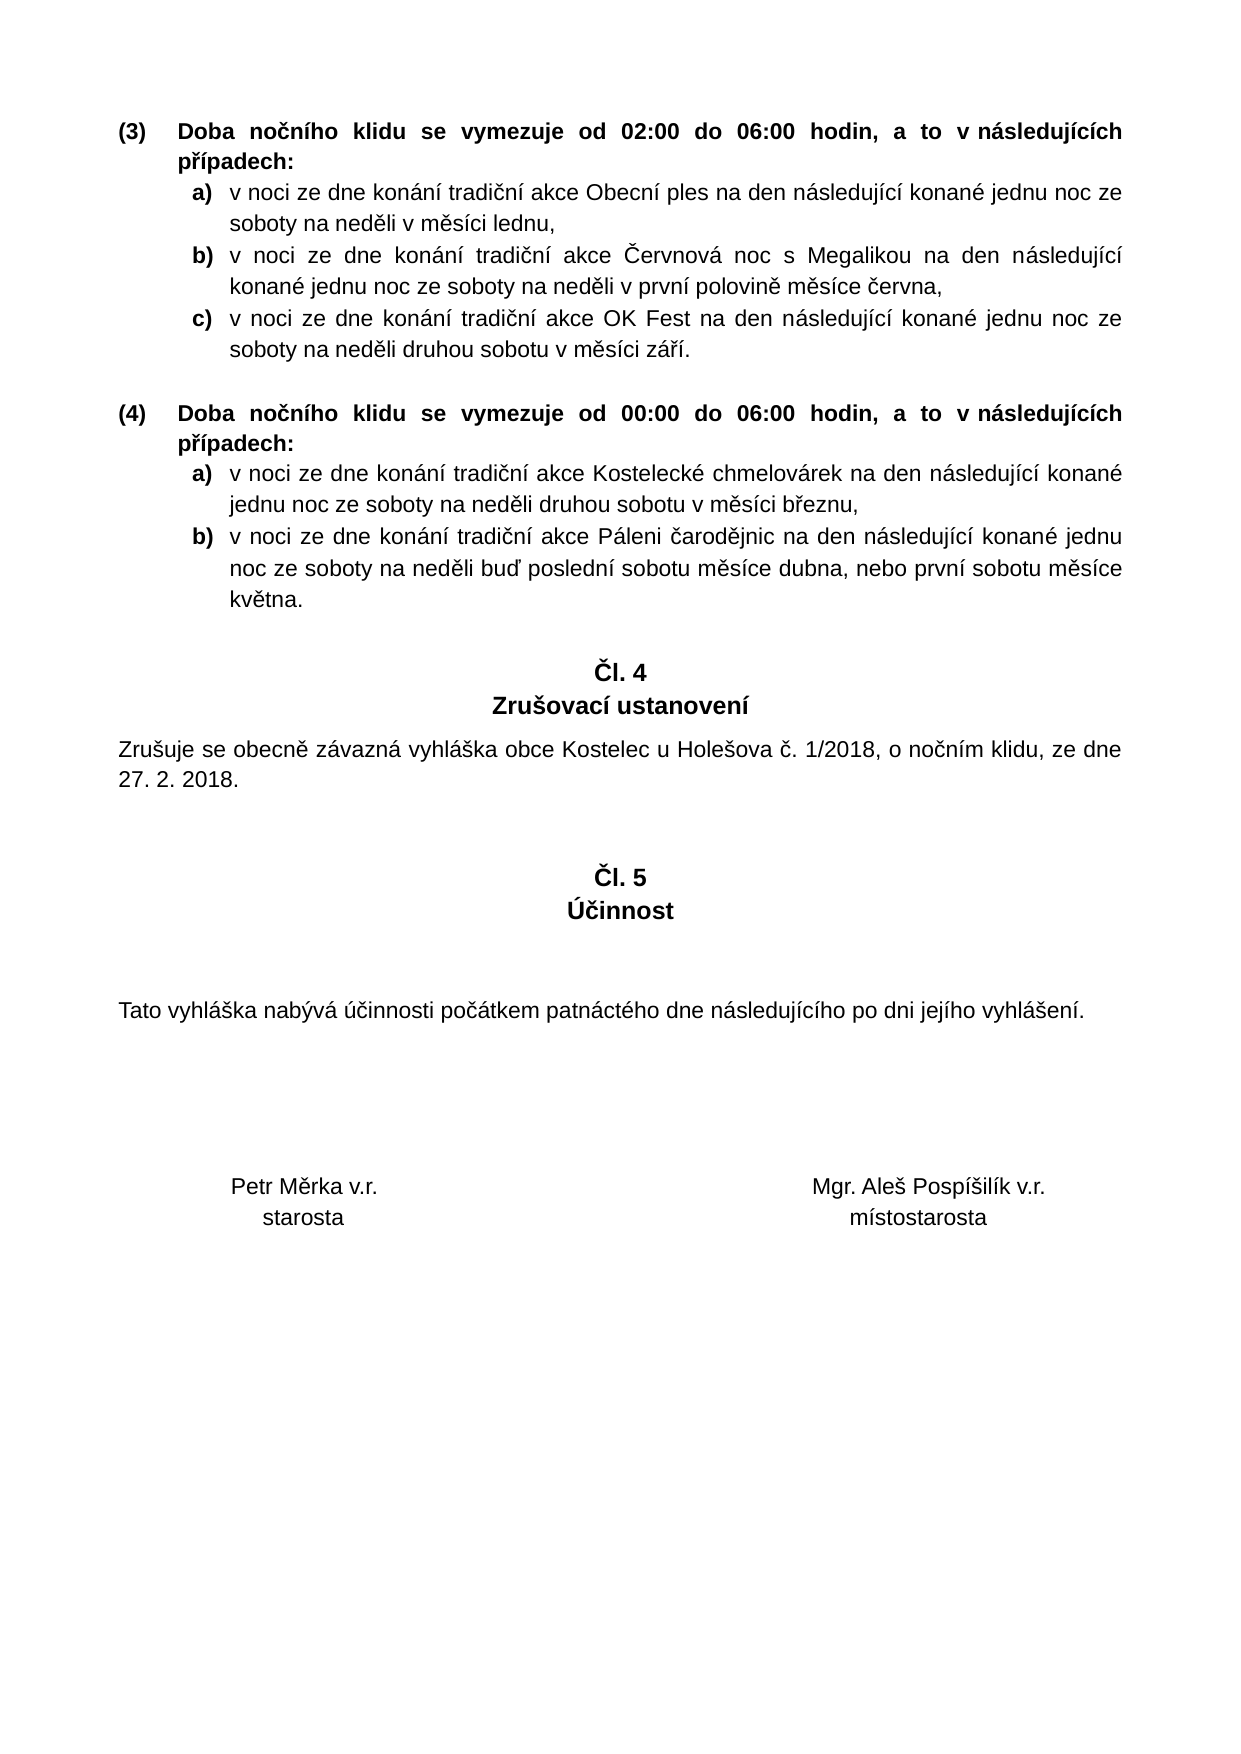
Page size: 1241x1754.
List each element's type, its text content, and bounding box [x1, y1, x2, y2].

text starosta místostarosta [118, 1203, 1122, 1230]
list Doba nočního klidu se vymezuje od 00:00 do 06:00 hodin, a to v následujících případech: [118, 399, 1122, 456]
text Zrušovací ustanovení [118, 691, 1122, 719]
text Zrušuje se obecně závazná vyhláška obce Kostelec u Holešova č. 1/2018, o nočním klidu, ze dne 27. 2. 2018. [118, 736, 1122, 793]
text Čl. 5 [118, 863, 1122, 891]
list v noci ze dne konání tradiční akce Červnová noc s Megalikou na den následující konané jednu noc ze soboty na neděli v první polovině měsíce června, [192, 242, 1122, 299]
text Tato vyhláška nabývá účinnosti počátkem patnáctého dne následujícího po dni jejího vyhlášení. [118, 997, 1122, 1023]
list v noci ze dne konání tradiční akce Kostelecké chmelovárek na den následující konané jednu noc ze soboty na neděli druhou sobotu v měsíci březnu, [192, 460, 1122, 518]
list Doba nočního klidu se vymezuje od 02:00 do 06:00 hodin, a to v následujících případech: [118, 118, 1122, 175]
list v noci ze dne konání tradiční akce Páleni čarodějnic na den následující konané jednu noc ze soboty na neděli buď poslední sobotu měsíce dubna, nebo první sobotu měsíce května. [192, 523, 1122, 612]
list v noci ze dne konání tradiční akce OK Fest na den následující konané jednu noc ze soboty na neděli druhou sobotu v měsíci září. [192, 305, 1122, 363]
list v noci ze dne konání tradiční akce Obecní ples na den následující konané jednu noc ze soboty na neděli v měsíci lednu, [192, 178, 1122, 236]
text Účinnost [118, 896, 1122, 924]
text Čl. 4 [118, 658, 1122, 686]
text Petr Měrka v.r. Mgr. Aleš Pospíšilík v.r. [118, 1173, 1122, 1199]
